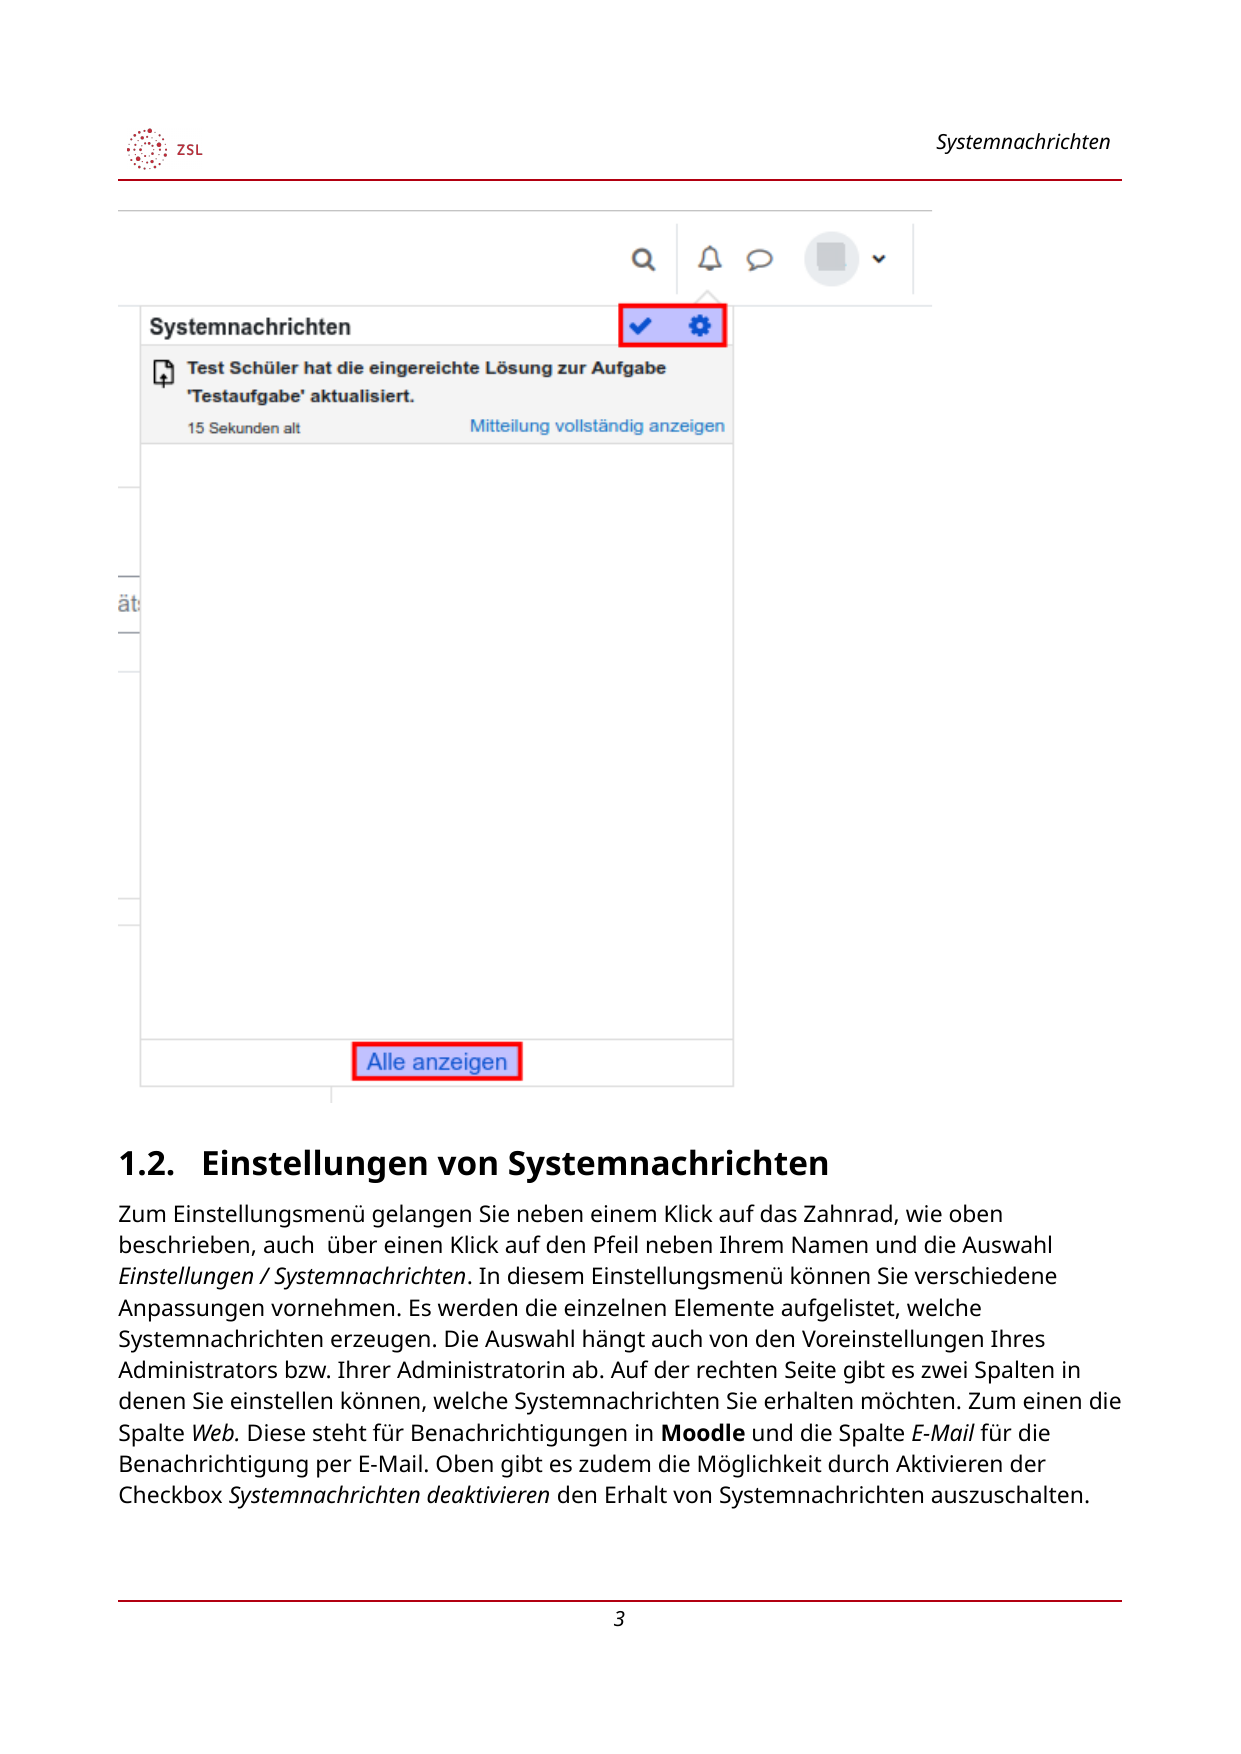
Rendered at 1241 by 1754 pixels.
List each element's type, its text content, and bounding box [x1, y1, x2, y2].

subtitle Einstellungen von Systemnachrichten [118, 1140, 1122, 1185]
picture [127, 128, 203, 170]
picture [118, 210, 933, 1103]
text Zum Einstellungsmenü gelangen Sie neben einem Klick auf das Zahnrad, wie oben beschrieben, auch über einen Klick auf den Pfeil neben Ihrem Namen und die Auswahl Einstellungen / Systemnachrichten. In diesem Einstellungsmenü können Sie verschiedene Anpassungen vornehmen. Es werden die einzelnen Elemente aufgelistet, welche Systemnachrichten erzeugen. Die Auswahl hängt auch von den Voreinstellungen Ihres Administrators bzw. Ihrer Administratorin ab. Auf der rechten Seite gibt es zwei Spalten in denen Sie einstellen können, welche Systemnachrichten Sie erhalten möchten. Zum einen die Spalte Web. Diese steht für Benachrichtigungen in Moodle und die Spalte E-Mail für die Benachrichtigung per E-Mail. Oben gibt es zudem die Möglichkeit durch Aktivieren der Checkbox Systemnachrichten deaktivieren den Erhalt von Systemnachrichten auszuschalten. [118, 1198, 1122, 1510]
